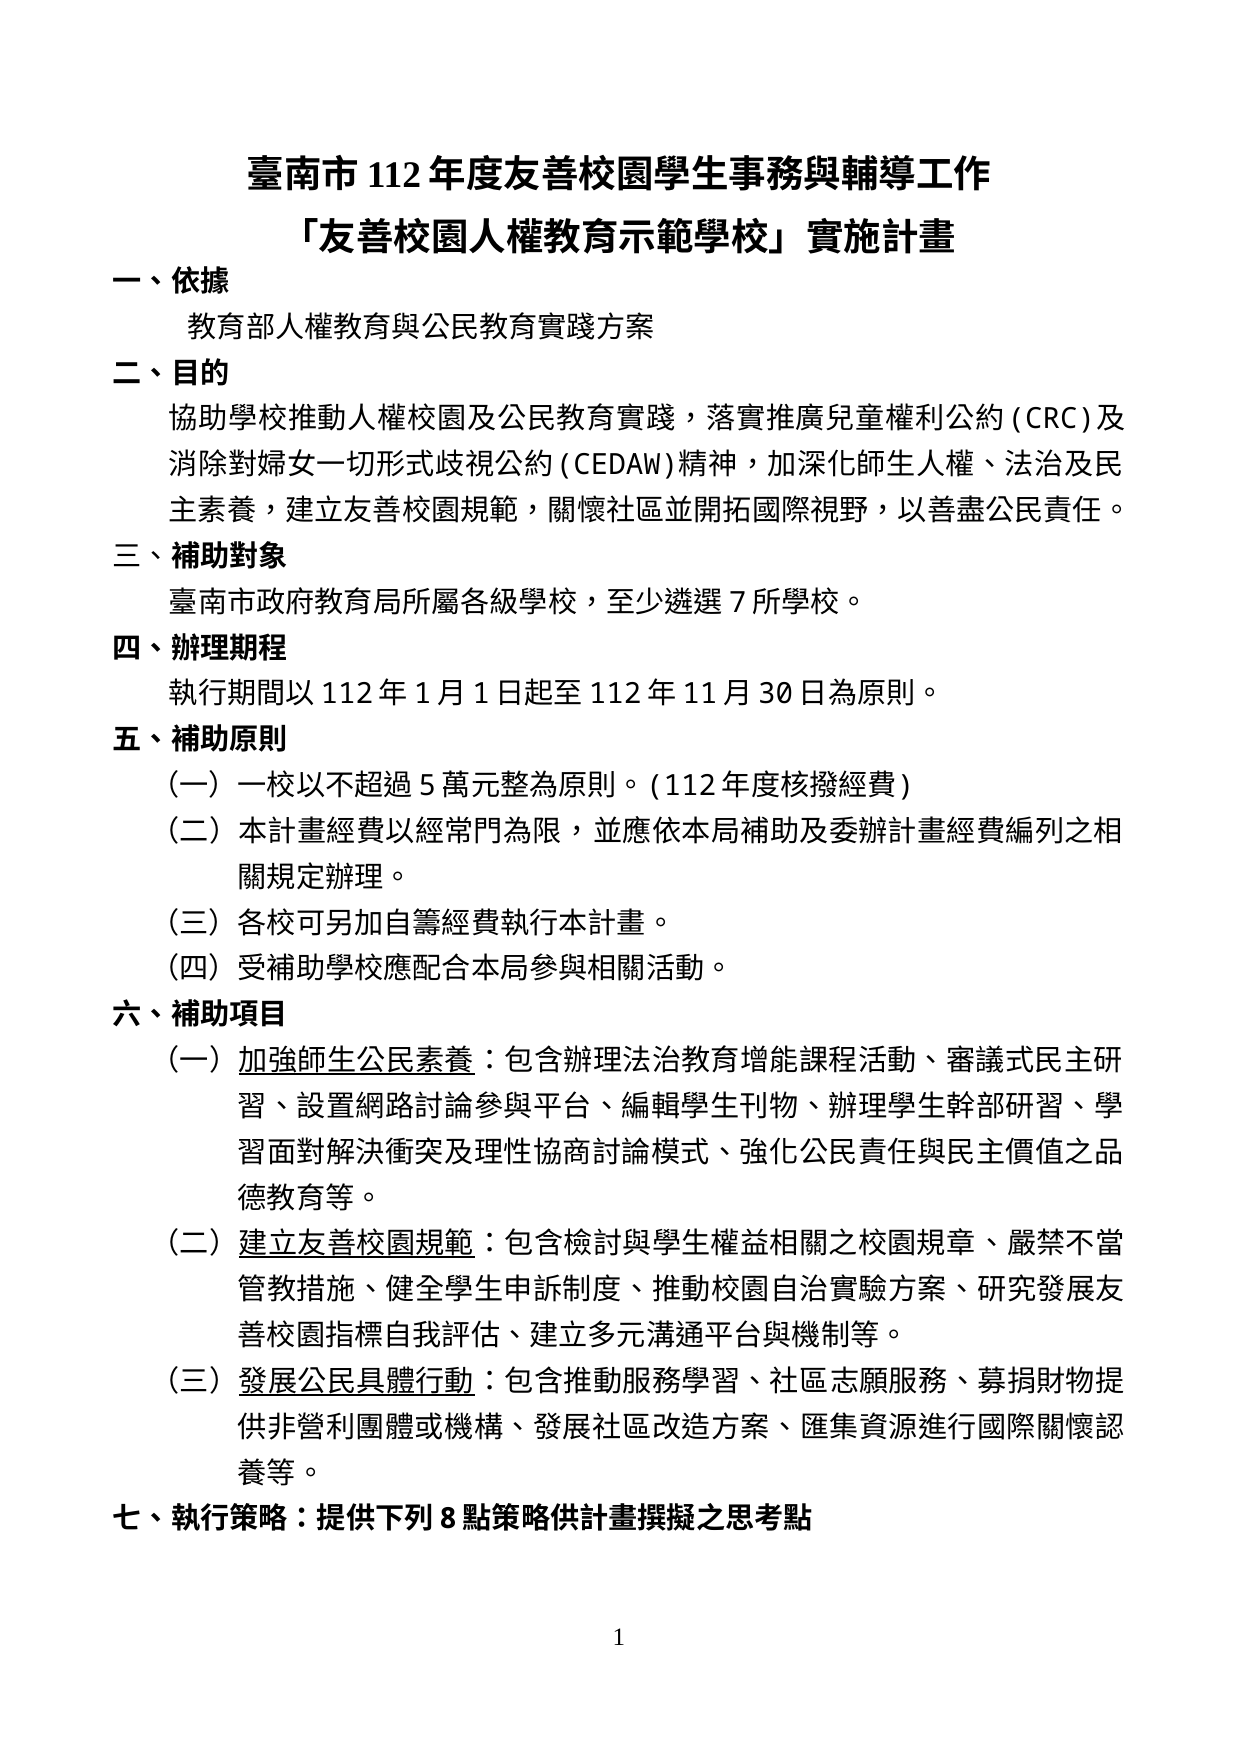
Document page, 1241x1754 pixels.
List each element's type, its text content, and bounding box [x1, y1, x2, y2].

text 執行期間以112年1月1日起至112年11月30日為原則。 [169, 667, 1125, 713]
text （二）建立友善校園規範：包含檢討與學生權益相關之校園規章、嚴禁不當管教措施、健全學生申訴制度、推動校園自治實驗方案、研究發展友善校園指標自我評估、建立多元溝通平台與機制等。 [150, 1217, 1125, 1355]
text 三、補助對象 [112, 530, 1125, 576]
text 協助學校推動人權校園及公民教育實踐，落實推廣兒童權利公約(CRC)及消除對婦女一切形式歧視公約(CEDAW)精神，加深化師生人權、法治及民主素養，建立友善校園規範，關懷社區並開拓國際視野，以善盡公民責任。 [168, 392, 1125, 530]
text 「友善校園人權教育示範學校」實施計畫 [112, 192, 1125, 255]
text 六、補助項目 [112, 988, 1162, 1034]
text 臺南市112年度友善校園學生事務與輔導工作 [112, 130, 1125, 192]
text （三）發展公民具體行動：包含推動服務學習、社區志願服務、募捐財物提供非營利團體或機構、發展社區改造方案、匯集資源進行國際關懷認養等。 [150, 1355, 1125, 1492]
text 四、辦理期程 [112, 621, 1125, 667]
text （一）一校以不超過5萬元整為原則。(112年度核撥經費) [150, 759, 1125, 805]
text （四）受補助學校應配合本局參與相關活動。 [150, 942, 1125, 988]
text 臺南市政府教育局所屬各級學校，至少遴選7所學校。 [169, 576, 1125, 621]
text 教育部人權教育與公民教育實踐方案 [187, 301, 1125, 346]
text （一）加強師生公民素養：包含辦理法治教育增能課程活動、審議式民主研習、設置網路討論參與平台、編輯學生刊物、辦理學生幹部研習、學習面對解決衝突及理性協商討論模式、強化公民責任與民主價值之品德教育等。 [150, 1034, 1125, 1217]
text 一、依據 [112, 255, 1125, 301]
text 二、目的 [112, 346, 1125, 392]
text （三）各校可另加自籌經費執行本計畫。 [150, 896, 1125, 942]
text 七、執行策略：提供下列8點策略供計畫撰擬之思考點 [112, 1492, 1162, 1538]
text 五、補助原則 [112, 713, 1125, 759]
text （二）本計畫經費以經常門為限，並應依本局補助及委辦計畫經費編列之相關規定辦理。 [150, 805, 1125, 896]
